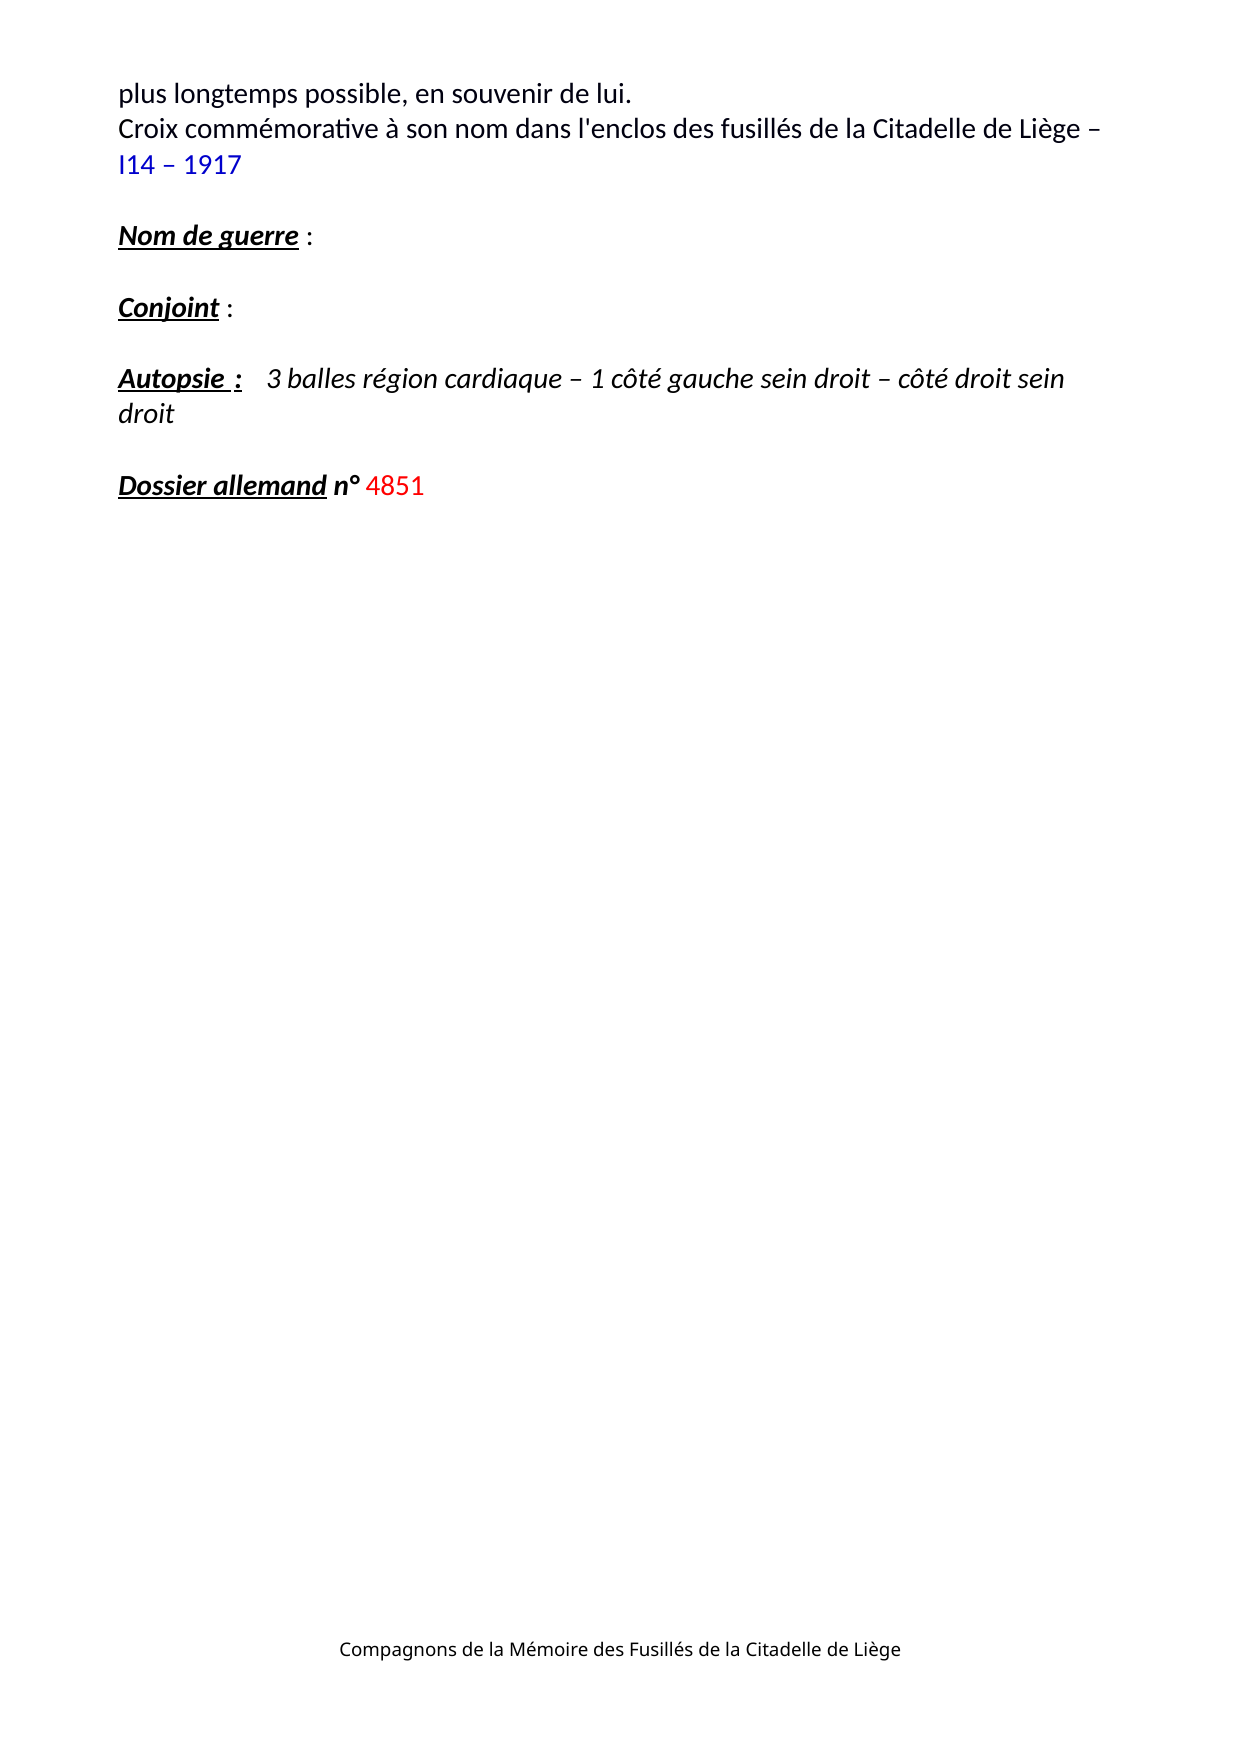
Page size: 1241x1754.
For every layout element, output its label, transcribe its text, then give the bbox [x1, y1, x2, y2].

text plus longtemps possible, en souvenir de lui. Croix commémorative à son nom dans l'enclos des fusillés de la Citadelle de Liège – I14 – 1917 [118, 75, 1122, 182]
text Conjoint : [118, 289, 1122, 324]
text Nom de guerre : [118, 217, 1122, 253]
text Dossier allemand n° 4851 [118, 467, 1122, 502]
text Autopsie : 3 balles région cardiaque – 1 côté gauche sein droit – côté droit sein droit [118, 360, 1122, 431]
